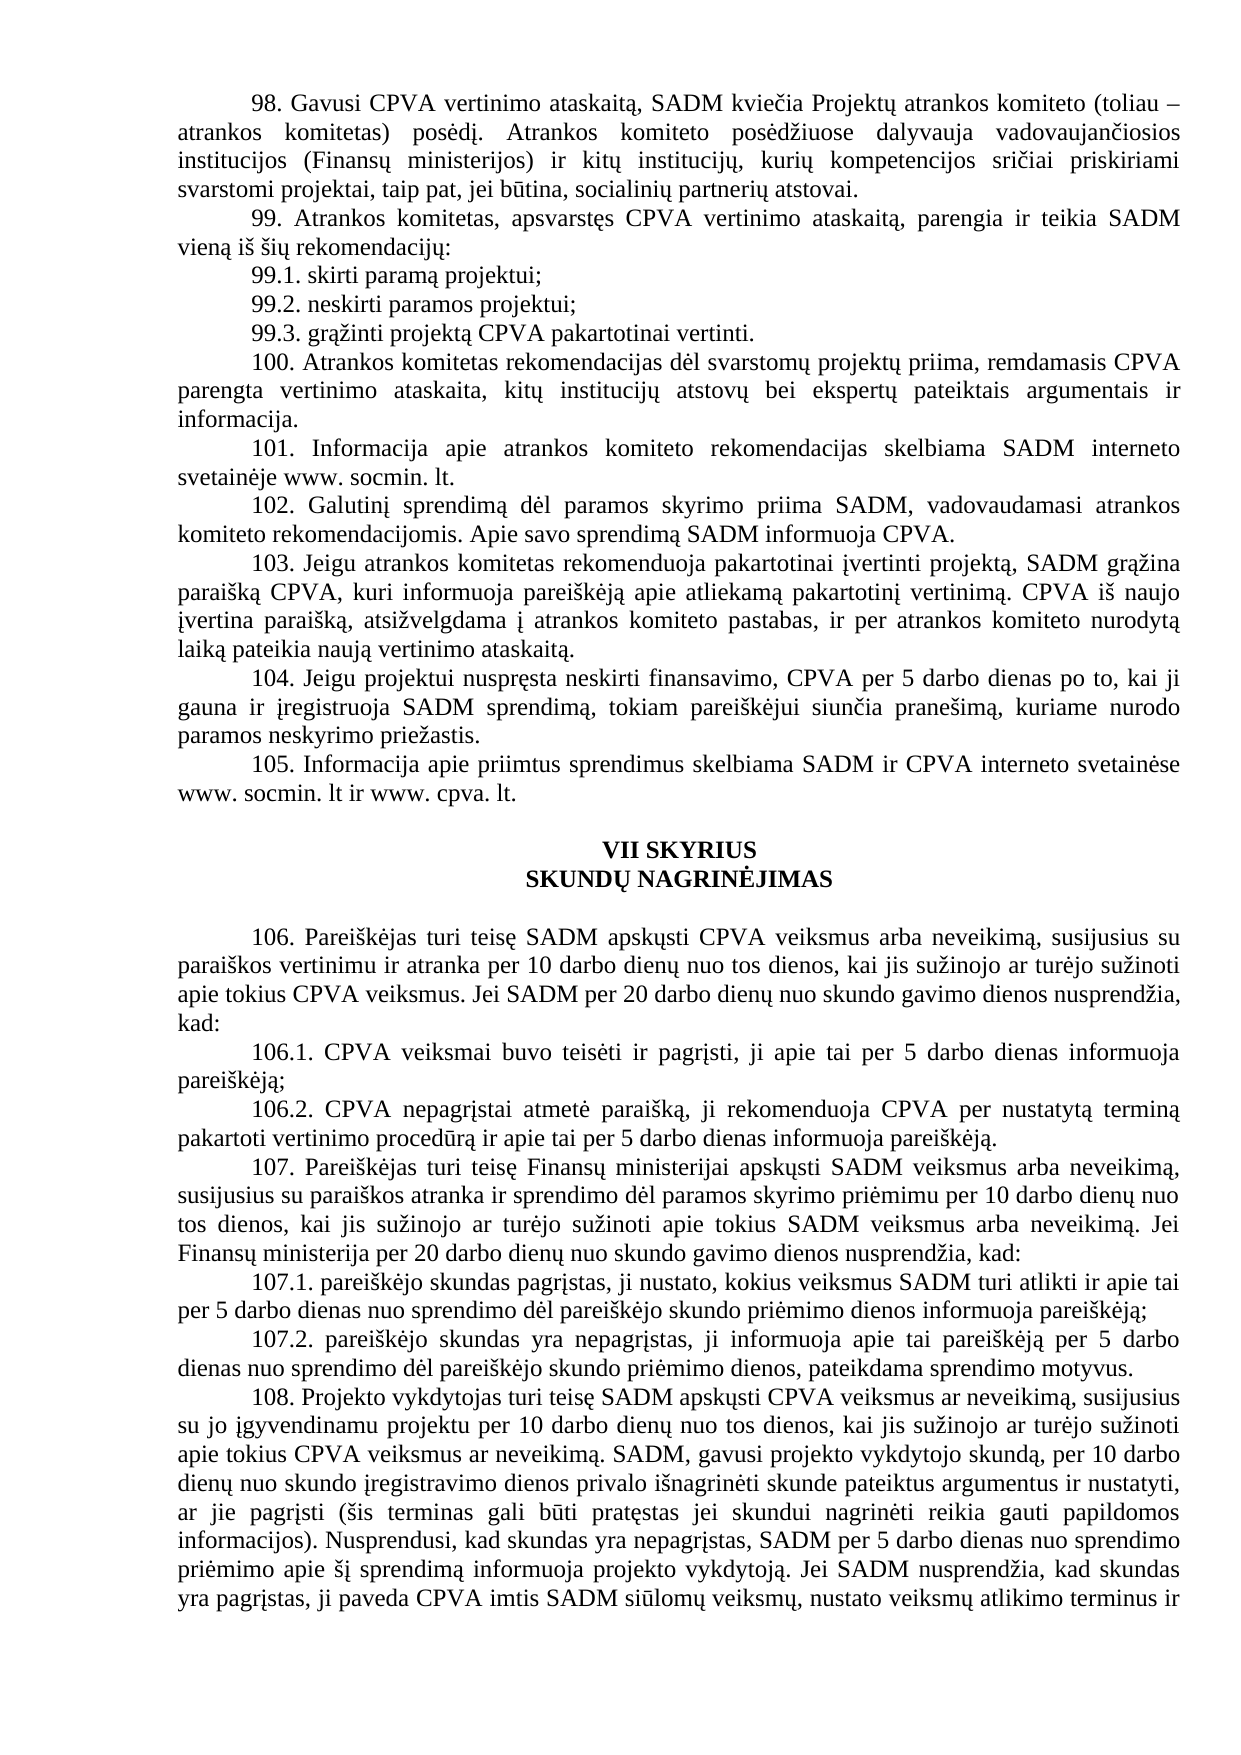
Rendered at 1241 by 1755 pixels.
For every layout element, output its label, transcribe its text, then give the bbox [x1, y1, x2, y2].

text 99. Atrankos komitetas, apsvarstęs CPVA vertinimo ataskaitą, parengia ir teikia SADM vieną iš šių rekomendacijų: [177, 203, 1181, 260]
text 106.2. CPVA nepagrįstai atmetė paraišką, ji rekomenduoja CPVA per nustatytą terminą pakartoti vertinimo procedūrą ir apie tai per 5 darbo dienas informuoja pareiškėją. [177, 1094, 1181, 1152]
text 108. Projekto vykdytojas turi teisę SADM apskųsti CPVA veiksmus ar neveikimą, susijusius su jo įgyvendinamu projektu per 10 darbo dienų nuo tos dienos, kai jis sužinojo ar turėjo sužinoti apie tokius CPVA veiksmus ar neveikimą. SADM, gavusi projekto vykdytojo skundą, per 10 darbo dienų nuo skundo įregistravimo dienos privalo išnagrinėti skunde pateiktus argumentus ir nustatyti, ar jie pagrįsti (šis terminas gali būti pratęstas jei skundui nagrinėti reikia gauti papildomos informacijos). Nusprendusi, kad skundas yra nepagrįstas, SADM per 5 darbo dienas nuo sprendimo priėmimo apie šį sprendimą informuoja projekto vykdytoją. Jei SADM nusprendžia, kad skundas yra pagrįstas, ji paveda CPVA imtis SADM siūlomų veiksmų, nustato veiksmų atlikimo terminus ir [177, 1382, 1181, 1612]
text 101. Informacija apie atrankos komiteto rekomendacijas skelbiama SADM interneto svetainėje www. socmin. lt. [177, 433, 1181, 490]
text 107. Pareiškėjas turi teisę Finansų ministerijai apskųsti SADM veiksmus arba neveikimą, susijusius su paraiškos atranka ir sprendimo dėl paramos skyrimo priėmimu per 10 darbo dienų nuo tos dienos, kai jis sužinojo ar turėjo sužinoti apie tokius SADM veiksmus arba neveikimą. Jei Finansų ministerija per 20 darbo dienų nuo skundo gavimo dienos nusprendžia, kad: [177, 1152, 1181, 1267]
text 99.3. grąžinti projektą CPVA pakartotinai vertinti. [177, 318, 1181, 347]
text 99.2. neskirti paramos projektui; [177, 289, 1181, 318]
text 99.1. skirti paramą projektui; [177, 260, 1181, 289]
text 107.1. pareiškėjo skundas pagrįstas, ji nustato, kokius veiksmus SADM turi atlikti ir apie tai per 5 darbo dienas nuo sprendimo dėl pareiškėjo skundo priėmimo dienos informuoja pareiškėją; [177, 1267, 1181, 1324]
text 98. Gavusi CPVA vertinimo ataskaitą, SADM kviečia Projektų atrankos komiteto (toliau – atrankos komitetas) posėdį. Atrankos komiteto posėdžiuose dalyvauja vadovaujančiosios institucijos (Finansų ministerijos) ir kitų institucijų, kurių kompetencijos sričiai priskiriami svarstomi projektai, taip pat, jei būtina, socialinių partnerių atstovai. [177, 88, 1181, 203]
text 100. Atrankos komitetas rekomendacijas dėl svarstomų projektų priima, remdamasis CPVA parengta vertinimo ataskaita, kitų institucijų atstovų bei ekspertų pateiktais argumentais ir informacija. [177, 347, 1181, 433]
text 102. Galutinį sprendimą dėl paramos skyrimo priima SADM, vadovaudamasi atrankos komiteto rekomendacijomis. Apie savo sprendimą SADM informuoja CPVA. [177, 490, 1181, 548]
text 106.1. CPVA veiksmai buvo teisėti ir pagrįsti, ji apie tai per 5 darbo dienas informuoja pareiškėją; [177, 1037, 1181, 1094]
text 104. Jeigu projektui nuspręsta neskirti finansavimo, CPVA per 5 darbo dienas po to, kai ji gauna ir įregistruoja SADM sprendimą, tokiam pareiškėjui siunčia pranešimą, kuriame nurodo paramos neskyrimo priežastis. [177, 663, 1181, 749]
text 105. Informacija apie priimtus sprendimus skelbiama SADM ir CPVA interneto svetainėse www. socmin. lt ir www. cpva. lt. [177, 749, 1181, 807]
text 103. Jeigu atrankos komitetas rekomenduoja pakartotinai įvertinti projektą, SADM grąžina paraišką CPVA, kuri informuoja pareiškėją apie atliekamą pakartotinį vertinimą. CPVA iš naujo įvertina paraišką, atsižvelgdama į atrankos komiteto pastabas, ir per atrankos komiteto nurodytą laiką pateikia naują vertinimo ataskaitą. [177, 548, 1181, 663]
text VII SKYRIUS [177, 835, 1181, 864]
text 107.2. pareiškėjo skundas yra nepagrįstas, ji informuoja apie tai pareiškėją per 5 darbo dienas nuo sprendimo dėl pareiškėjo skundo priėmimo dienos, pateikdama sprendimo motyvus. [177, 1324, 1181, 1382]
text 106. Pareiškėjas turi teisę SADM apskųsti CPVA veiksmus arba neveikimą, susijusius su paraiškos vertinimu ir atranka per 10 darbo dienų nuo tos dienos, kai jis sužinojo ar turėjo sužinoti apie tokius CPVA veiksmus. Jei SADM per 20 darbo dienų nuo skundo gavimo dienos nusprendžia, kad: [177, 922, 1181, 1037]
text SKUNDŲ NAGRINĖJIMAS [177, 864, 1181, 893]
